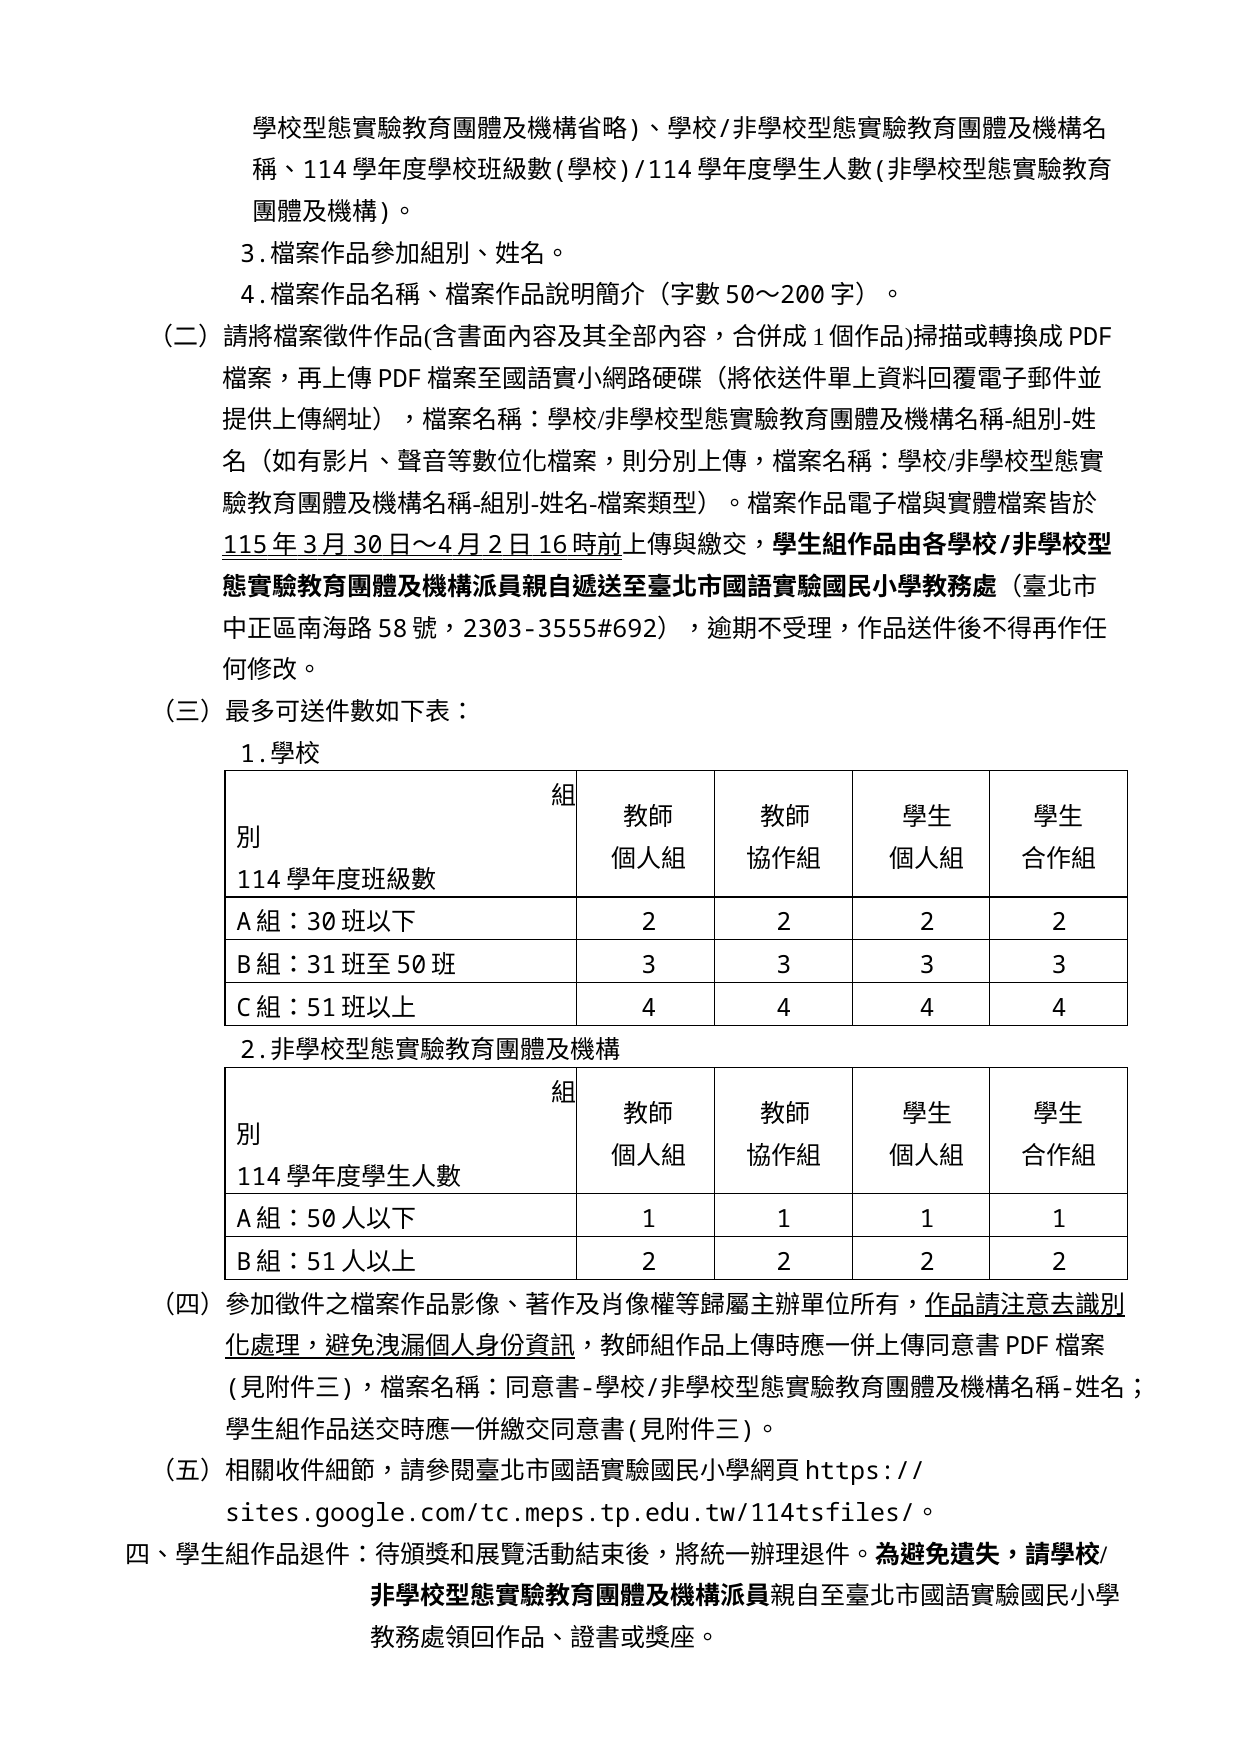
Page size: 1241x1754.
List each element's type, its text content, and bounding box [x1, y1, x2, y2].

text （五）相關收件細節，請參閱臺北市國語實驗國民小學網頁https://sites.google.com/tc.meps.tp.edu.tw/114tsfiles/。 [150, 1446, 1115, 1530]
text 3.檔案作品參加組別、姓名。 [150, 229, 1115, 270]
table_cell 1 [577, 1194, 714, 1236]
text 2.非學校型態實驗教育團體及機構 [150, 1026, 1115, 1067]
table_header 學生 合作組 [990, 1068, 1127, 1193]
table_cell 3 [577, 940, 714, 982]
text （四）參加徵件之檔案作品影像、著作及肖像權等歸屬主辦單位所有，作品請注意去識別化處理，避免洩漏個人身份資訊，教師組作品上傳時應一併上傳同意書PDF檔案(見附件三)，檔案名稱：同意書-學校/非學校型態實驗教育團體及機構名稱-姓名；學生組作品送交時應一併繳交同意書(見附件三)。 [150, 1280, 1138, 1446]
table_header 學生 合作組 [990, 771, 1127, 896]
table_cell 4 [715, 983, 852, 1024]
table_header 組別 114學年度學生人數 [226, 1068, 576, 1193]
table_cell 4 [990, 983, 1127, 1024]
table_header 教師 個人組 [577, 1068, 714, 1193]
table_cell 1 [715, 1194, 852, 1236]
table_cell 4 [853, 983, 989, 1024]
table_cell C組：51班以上 [226, 983, 576, 1024]
text 4.檔案作品名稱、檔案作品說明簡介（字數50～200字）。 [150, 270, 1115, 312]
table_cell 2 [577, 1237, 714, 1279]
text （二）請將檔案徵件作品(含書面內容及其全部內容，合併成1個作品)掃描或轉換成PDF檔案，再上傳PDF檔案至國語實小網路硬碟（將依送件單上資料回覆電子郵件並提供上傳網址），檔案名稱：學校/非學校型態實驗教育團體及機構名稱-組別-姓名（如有影片、聲音等數位化檔案，則分別上傳，檔案名稱：學校/非學校型態實驗教育團體及機構名稱-組別-姓名-檔案類型）。檔案作品電子檔與實體檔案皆於115年3月30日～4月2日16時前上傳與繳交，學生組作品由各學校/非學校型態實驗教育團體及機構派員親自遞送至臺北市國語實驗國民小學教務處（臺北市中正區南海路58號，2303-3555#692），逾期不受理，作品送件後不得再作任何修改。 [149, 312, 1115, 687]
text （三）最多可送件數如下表： [150, 687, 1115, 729]
text 四、學生組作品退件：待頒獎和展覽活動結束後，將統一辦理退件。為避免遺失，請學校/非學校型態實驗教育團體及機構派員親自至臺北市國語實驗國民小學教務處領回作品、證書或獎座。 [125, 1530, 1123, 1655]
table_cell 2 [853, 1237, 989, 1279]
table_cell 1 [990, 1194, 1127, 1236]
table_header 組別 114學年度班級數 [226, 771, 576, 896]
table_cell 1 [853, 1194, 989, 1236]
table_cell 3 [853, 940, 989, 982]
table_cell 3 [715, 940, 852, 982]
table_header 教師 個人組 [577, 771, 714, 896]
table_cell 3 [990, 940, 1127, 982]
table_header 教師 協作組 [715, 1068, 852, 1193]
table_cell A組：50人以下 [226, 1194, 576, 1236]
table_cell 2 [990, 898, 1127, 939]
table_cell B組：31班至50班 [226, 940, 576, 982]
table_cell 4 [577, 983, 714, 1024]
table_header 學生 個人組 [853, 1068, 989, 1193]
table_cell B組：51人以上 [226, 1237, 576, 1279]
table_header 學生 個人組 [853, 771, 989, 896]
text 學校型態實驗教育團體及機構省略)、學校/非學校型態實驗教育團體及機構名稱、114學年度學校班級數(學校)/114學年度學生人數(非學校型態實驗教育團體及機構)。 [149, 104, 1115, 229]
table_cell A組：30班以下 [226, 898, 576, 939]
table_cell 2 [853, 898, 989, 939]
table_header 教師 協作組 [715, 771, 852, 896]
table_cell 2 [990, 1237, 1127, 1279]
table_cell 2 [577, 898, 714, 939]
text 1.學校 [150, 729, 1115, 770]
table_cell 2 [715, 898, 852, 939]
table_cell 2 [715, 1237, 852, 1279]
